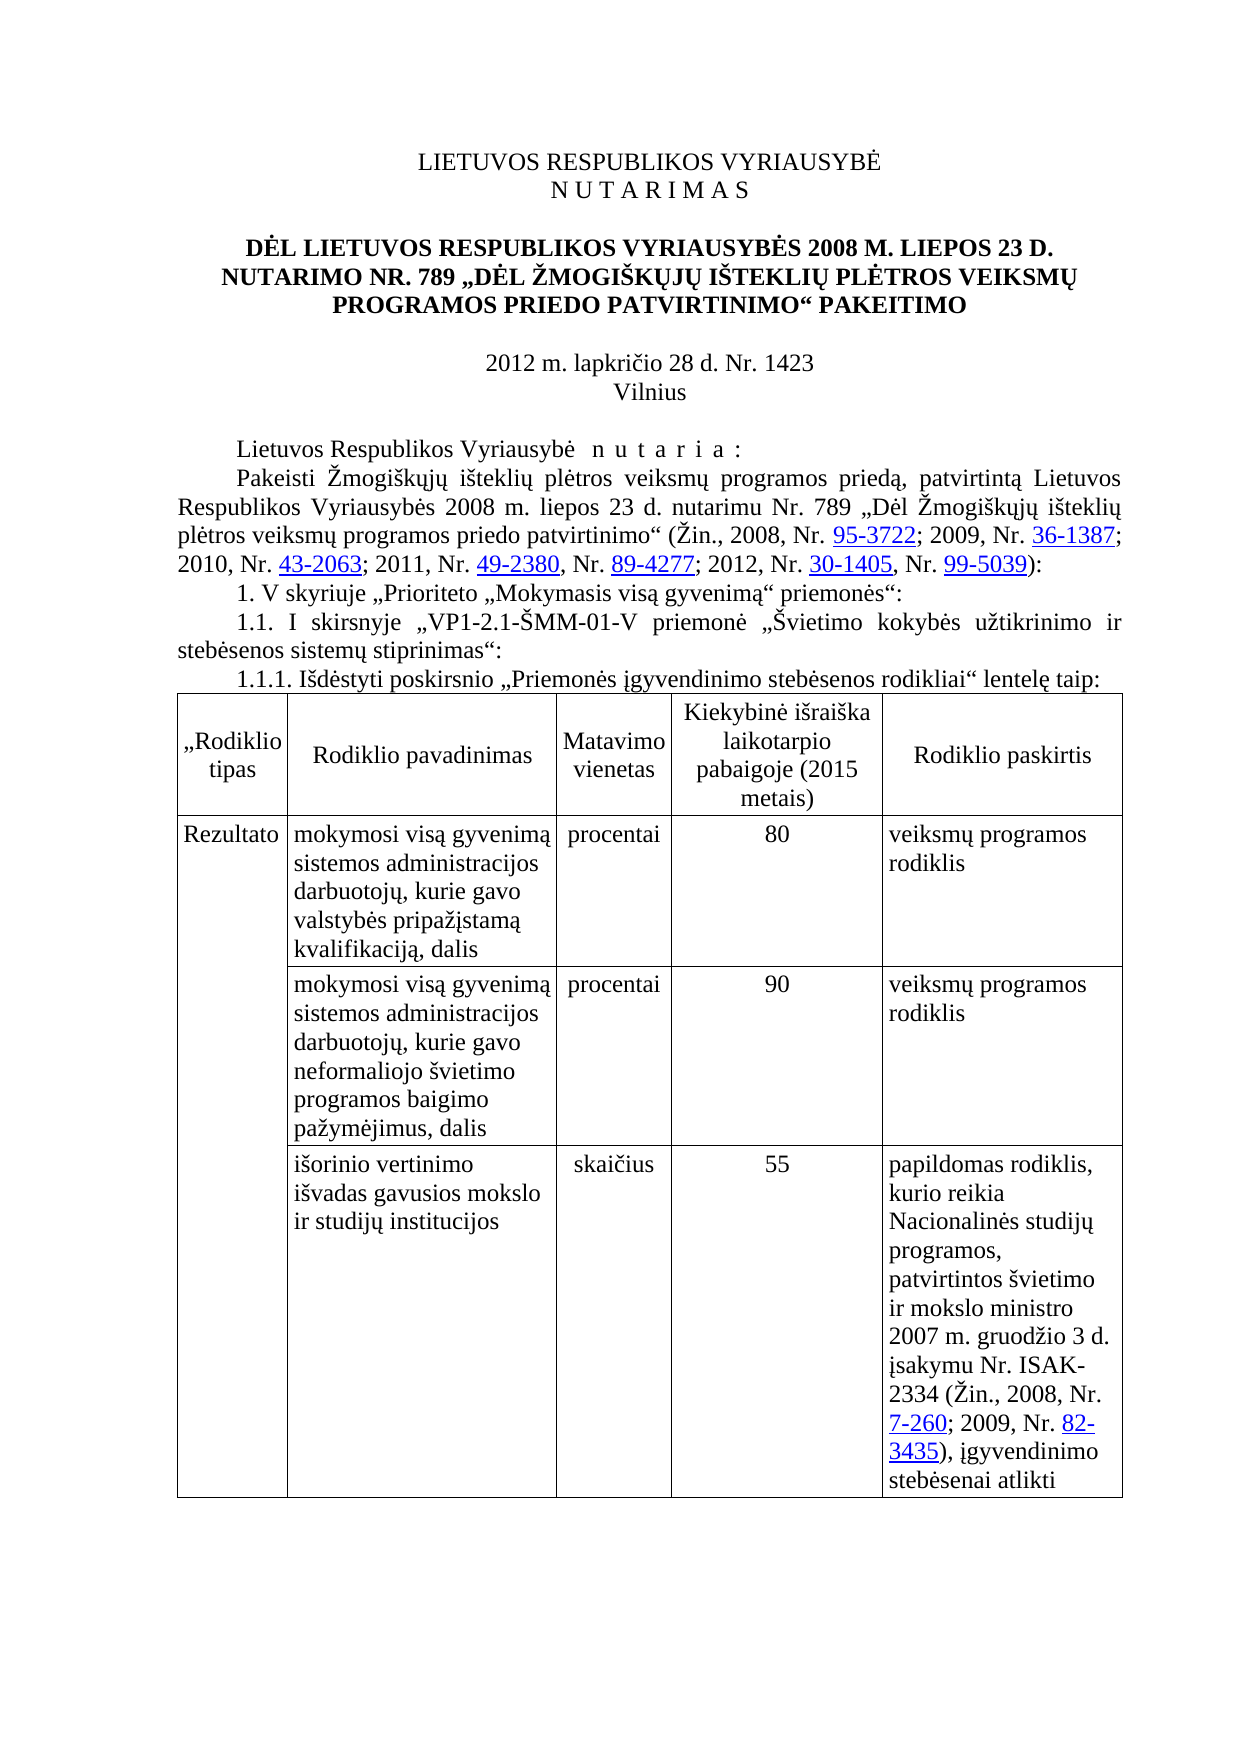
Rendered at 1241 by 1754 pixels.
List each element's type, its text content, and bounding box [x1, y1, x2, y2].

table_cell papildomas rodiklis, kurio reikia Nacionalinės studijų programos, patvirtintos švietimo ir mokslo ministro 2007 m. gruodžio 3 d. įsakymu Nr. ISAK-2334 (Žin., 2008, Nr. 7-260; 2009, Nr. 82-3435), įgyvendinimo stebėsenai atlikti [883, 1146, 1122, 1497]
text Dėl LIETUVOS RESPUBLIKOS VYRIAUSYBĖS 2008 M. LIEPOS 23 D. NUTARIMO NR. 789 „DĖL ŽMOGIŠKŲJŲ IŠTEKLIŲ PLĖTROS VEIKSMŲ PROGRAMOS PRIEDO PATVIRTINIMO“ PAKEITIMO [177, 233, 1122, 319]
text Pakeisti Žmogiškųjų išteklių plėtros veiksmų programos priedą, patvirtintą Lietuvos Respublikos Vyriausybės 2008 m. liepos 23 d. nutarimu Nr. 789 „Dėl Žmogiškųjų išteklių plėtros veiksmų programos priedo patvirtinimo“ (Žin., 2008, Nr. 95-3722; 2009, Nr. 36-1387; 2010, Nr. 43-2063; 2011, Nr. 49-2380, Nr. 89-4277; 2012, Nr. 30-1405, Nr. 99-5039): [177, 463, 1122, 578]
table_header Matavimo vienetas [557, 694, 671, 815]
table_header „Rodiklio tipas [178, 694, 287, 815]
table_cell skaičius [557, 1146, 671, 1497]
table_cell procentai [557, 967, 671, 1145]
text 1.1.1. Išdėstyti poskirsnio „Priemonės įgyvendinimo stebėsenos rodikliai“ lentelę taip: [177, 664, 1122, 693]
table_cell 90 [672, 967, 882, 1145]
text 1.1. I skirsnyje „VP1-2.1-ŠMM-01-V priemonė „Švietimo kokybės užtikrinimo ir stebėsenos sistemų stiprinimas“: [177, 607, 1122, 664]
text Lietuvos Respublikos Vyriausybė nutaria: [177, 434, 1122, 463]
table_header Kiekybinė išraiška laikotarpio pabaigoje (2015 metais) [672, 694, 882, 815]
text Lietuvos Respublikos Vyriausybė [177, 147, 1122, 176]
table_cell procentai [557, 816, 671, 966]
table_cell išorinio vertinimo išvadas gavusios mokslo ir studijų institucijos [288, 1146, 556, 1497]
text Vilnius [177, 377, 1122, 406]
table_cell veiksmų programos rodiklis [883, 967, 1122, 1145]
table_cell 80 [672, 816, 882, 966]
table_cell mokymosi visą gyvenimą sistemos administracijos darbuotojų, kurie gavo neformaliojo švietimo programos baigimo pažymėjimus, dalis [288, 967, 556, 1145]
table_cell mokymosi visą gyvenimą sistemos administracijos darbuotojų, kurie gavo valstybės pripažįstamą kvalifikaciją, dalis [288, 816, 556, 966]
table_cell veiksmų programos rodiklis [883, 816, 1122, 966]
table_cell Rezultato [178, 816, 287, 1497]
table_header Rodiklio pavadinimas [288, 694, 556, 815]
text NUTARIMAS [177, 176, 1122, 204]
table_cell 55 [672, 1146, 882, 1497]
text 1. V skyriuje „Prioriteto „Mokymasis visą gyvenimą“ priemonės“: [177, 578, 1122, 607]
text 2012 m. lapkričio 28 d. Nr. 1423 [177, 348, 1122, 377]
table_header Rodiklio paskirtis [883, 694, 1122, 815]
